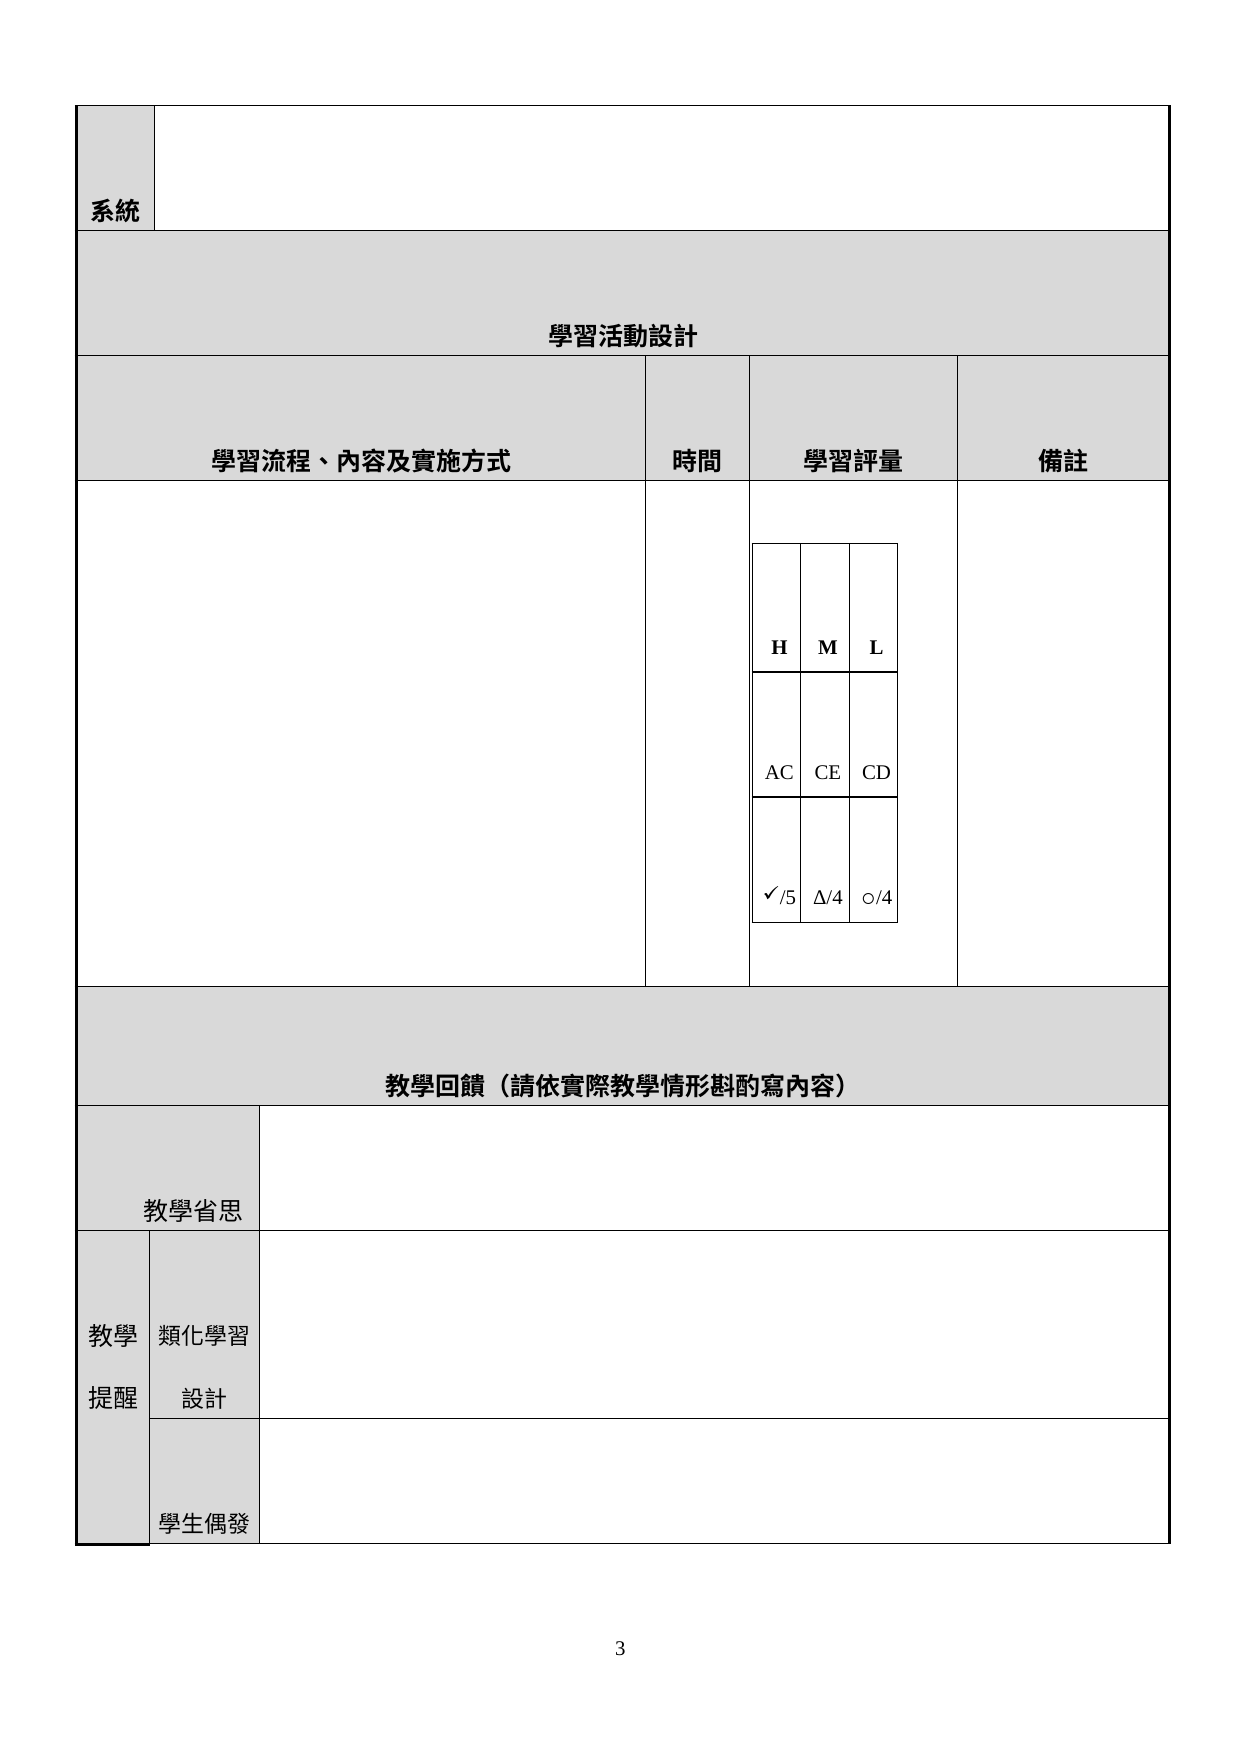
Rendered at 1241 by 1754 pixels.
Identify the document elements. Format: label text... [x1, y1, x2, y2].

table_cell AC [753, 673, 800, 796]
table_cell ○/4 [850, 798, 897, 922]
table_cell 學習流程、內容及實施方式 [78, 356, 645, 480]
table_cell [155, 106, 1168, 230]
table_header H [753, 544, 800, 671]
table_cell 教學 提醒 [78, 1231, 149, 1543]
table_cell /5 [753, 798, 800, 922]
table_cell 教學省思 [78, 1106, 259, 1230]
table_cell [958, 481, 1168, 986]
table_cell 類化學習設計 [150, 1231, 259, 1418]
table_cell [260, 1419, 1168, 1543]
table_header L [850, 544, 897, 671]
table_cell [646, 481, 749, 986]
table_cell 學生偶發 [150, 1419, 259, 1543]
table_cell 備註 [958, 356, 1168, 480]
table_cell [260, 1106, 1168, 1230]
table_cell 學習評量 [750, 356, 957, 480]
table_cell 時間 [646, 356, 749, 480]
table_cell CE [801, 673, 849, 796]
table_cell [78, 481, 645, 986]
table_cell CD [850, 673, 897, 796]
table_cell [750, 481, 957, 986]
table_cell 系統 [78, 106, 154, 230]
table_cell [260, 1231, 1168, 1418]
table_cell 教學回饋（請依實際教學情形斟酌寫內容） [78, 987, 1168, 1105]
table_header M [801, 544, 849, 671]
table_cell 學習活動設計 [78, 231, 1168, 355]
table_cell Δ/4 [801, 798, 849, 922]
